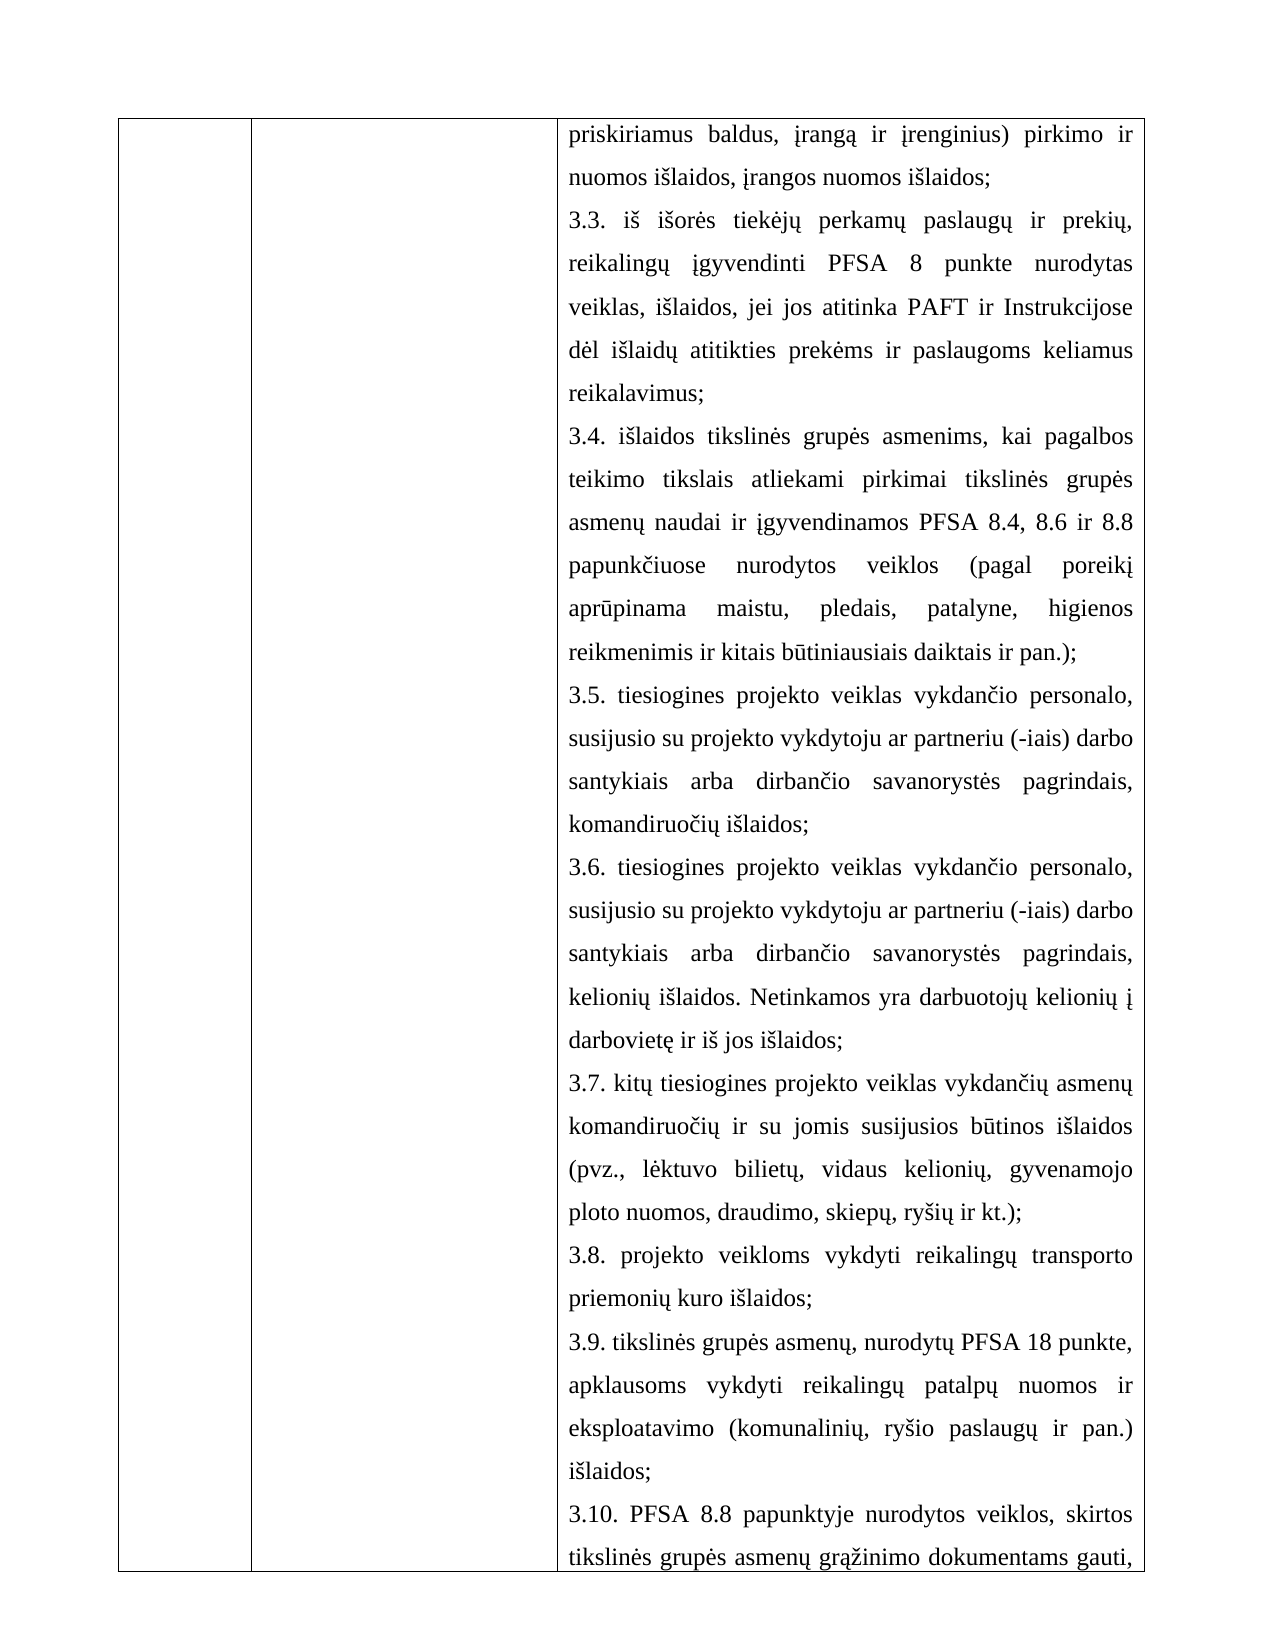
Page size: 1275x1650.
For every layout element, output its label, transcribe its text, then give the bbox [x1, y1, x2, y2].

table_cell [119, 119, 251, 1571]
table_cell priskiriamus baldus, įrangą ir įrenginius) pirkimo ir nuomos išlaidos, įrangos nuomos išlaidos; 3.3. iš išorės tiekėjų perkamų paslaugų ir prekių, reikalingų įgyvendinti PFSA 8 punkte nurodytas veiklas, išlaidos, jei jos atitinka PAFT ir Instrukcijose dėl išlaidų atitikties prekėms ir paslaugoms keliamus reikalavimus; 3.4. išlaidos tikslinės grupės asmenims, kai pagalbos teikimo tikslais atliekami pirkimai tikslinės grupės asmenų naudai ir įgyvendinamos PFSA 8.4, 8.6 ir 8.8 papunkčiuose nurodytos veiklos (pagal poreikį aprūpinama maistu, pledais, patalyne, higienos reikmenimis ir kitais būtiniausiais daiktais ir pan.); 3.5. tiesiogines projekto veiklas vykdančio personalo, susijusio su projekto vykdytoju ar partneriu (-iais) darbo santykiais arba dirbančio savanorystės pagrindais, komandiruočių išlaidos; 3.6. tiesiogines projekto veiklas vykdančio personalo, susijusio su projekto vykdytoju ar partneriu (-iais) darbo santykiais arba dirbančio savanorystės pagrindais, kelionių išlaidos. Netinkamos yra darbuotojų kelionių į darbovietę ir iš jos išlaidos; 3.7. kitų tiesiogines projekto veiklas vykdančių asmenų komandiruočių ir su jomis susijusios būtinos išlaidos (pvz., lėktuvo bilietų, vidaus kelionių, gyvenamojo ploto nuomos, draudimo, skiepų, ryšių ir kt.); 3.8. projekto veikloms vykdyti reikalingų transporto priemonių kuro išlaidos; 3.9. tikslinės grupės asmenų, nurodytų PFSA 18 punkte, apklausoms vykdyti reikalingų patalpų nuomos ir eksploatavimo (komunalinių, ryšio paslaugų ir pan.) išlaidos; 3.10. PFSA 8.8 papunktyje nurodytos veiklos, skirtos tikslinės grupės asmenų grąžinimo dokumentams gauti, [558, 119, 1144, 1571]
table_cell [252, 119, 557, 1571]
